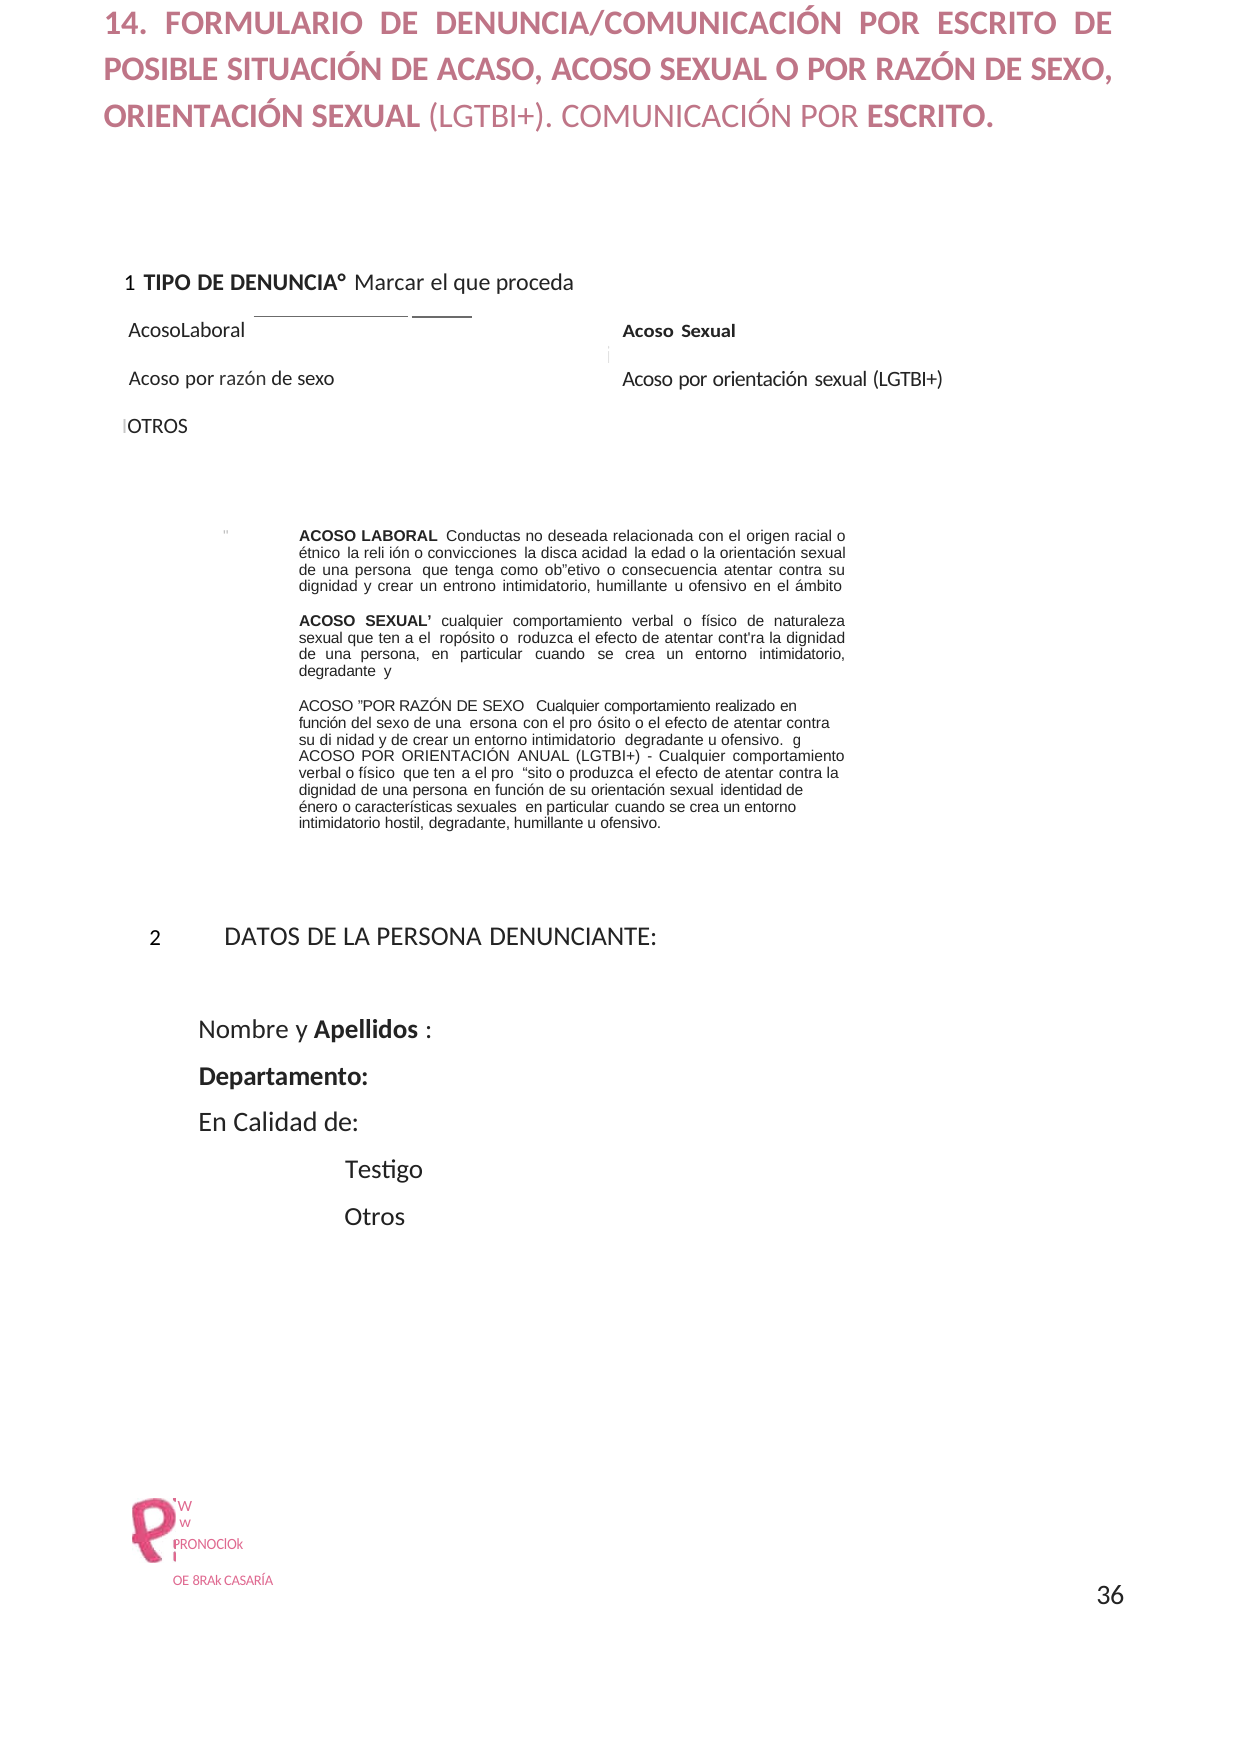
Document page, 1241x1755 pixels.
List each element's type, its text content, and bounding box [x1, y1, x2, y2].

text Acoso por orientación sexual (LGTBI+) [622, 368, 1137, 391]
text OE 8RAk CASARÍA 36 [173, 1558, 1137, 1612]
text Acoso Sexual [622, 319, 1137, 342]
text AcosoLaboral [128, 318, 343, 343]
text Testigo [345, 1152, 1137, 1185]
text ACOSO ”POR RAZÓN DE SEXO Cualquier comportamiento realizado en función del sexo de una ersona con el pro ósito o el efecto de atentar contra su di nidad y de crear un entorno intimidatorio degradante u ofensivo. g ACOSO POR ORIENTACIÓN ANUAL (LGTBI+) - Cualquier comportamiento verbal o físico que ten a el pro “sito o produzca el efecto de atentar contra la dignidad de una persona en función de su orientación sexual identidad de énero o características sexuales en particular cuando se crea un entorno intimidatorio hostil, degradante, humillante u ofensivo. [298, 698, 846, 832]
list DATOS DE LA PERSONA DENUNCIANTE: [149, 919, 1137, 952]
text i [608, 342, 1137, 368]
subtitle FORMULARIO DE DENUNCIA/COMUNICACIÓN POR ESCRITO DE POSIBLE SITUACIÓN DE ACASO, ACOSO SEXUAL O POR RAZÓN DE SEXO, ORIENTACIÓN SEXUAL (LGTBI+). COMUNICACIÓN POR ESCRITO. [103, 1, 1113, 136]
text W [177, 1498, 1137, 1514]
text Otros [344, 1200, 1137, 1231]
text w [179, 1514, 1137, 1531]
text IOTROS [122, 412, 1137, 438]
text " ACOSO LABORAL Conductas no deseada relacionada con el origen racial o étnico la reli ión o convicciones la disca acidad la edad o la orientación sexual de una persona que tenga como ob”etivo o consecuencia atentar contra su dignidad y crear un entrono intimidatorio, humillante u ofensivo en el ámbito [223, 528, 846, 595]
text Nombre y Apellidos : [198, 1012, 1137, 1045]
text PRONOClOk [176, 1534, 1137, 1553]
text Acoso por razón de sexo [128, 365, 343, 391]
text En Calidad de: [198, 1104, 1137, 1138]
text ACOSO SEXUAL’ cualquier comportamiento verbal o físico de naturaleza sexual que ten a el ropósito o roduzca el efecto de atentar cont'ra la dignidad de una persona, en particular cuando se crea un entorno intimidatorio, degradante y [298, 614, 846, 679]
list TIPO DE DENUNCIA° Marcar el que proceda [124, 267, 1137, 296]
picture [132, 1498, 176, 1563]
text Departamento: [198, 1059, 1137, 1092]
